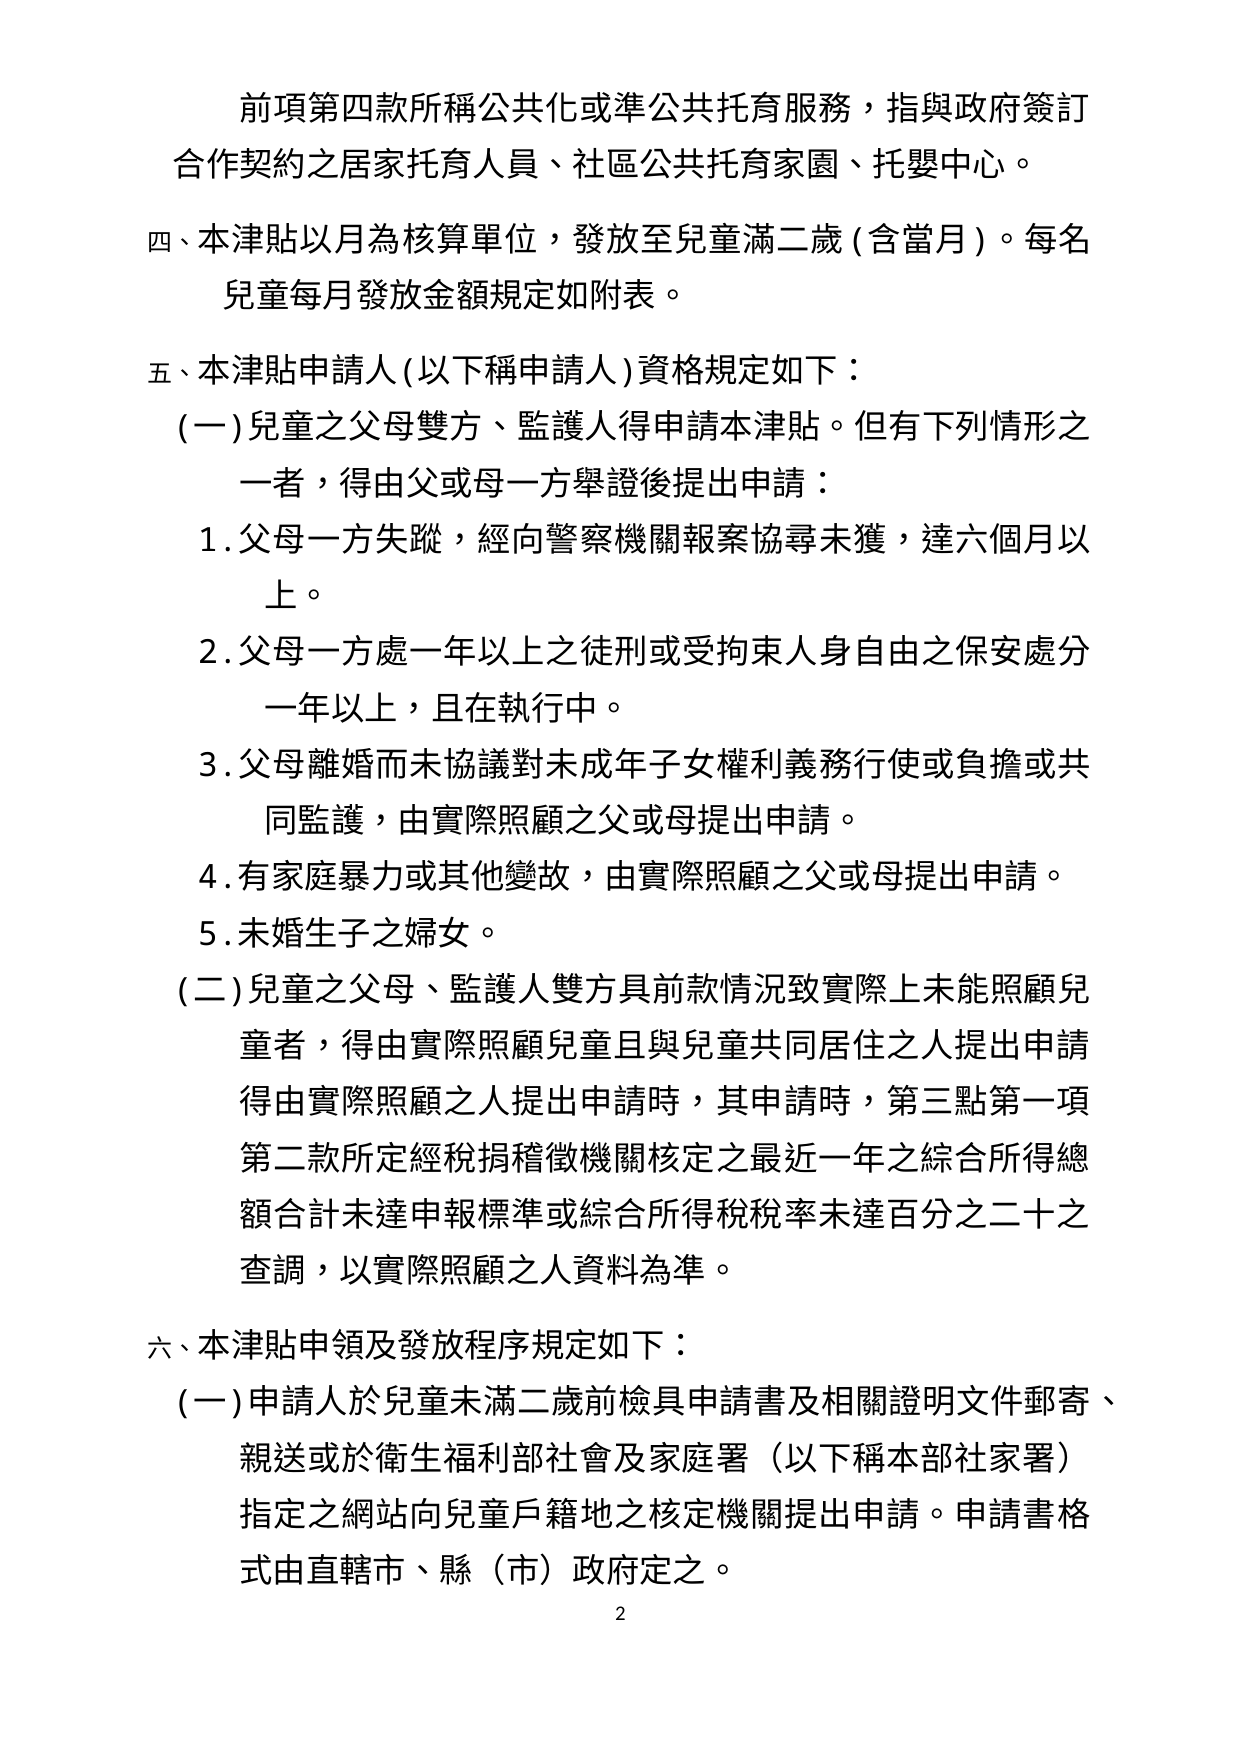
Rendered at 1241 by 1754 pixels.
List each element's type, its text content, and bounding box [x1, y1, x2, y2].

text (二)兒童之父母、監護人雙方具前款情況致實際上未能照顧兒童者，得由實際照顧兒童且與兒童共同居住之人提出申請。得由實際照顧之人提出申請時，其申請時，第三點第一項第二款所定經稅捐稽徵機關核定之最近一年之綜合所得總額合計未達申報標準或綜合所得稅稅率未達百分之二十之查調，以實際照顧之人資料為凖。 [173, 956, 1092, 1294]
text (一)申請人於兒童未滿二歲前檢具申請書及相關證明文件郵寄、親送或於衛生福利部社會及家庭署（以下稱本部社家署）指定之網站向兒童戶籍地之核定機關提出申請。申請書格式由直轄市、縣（市）政府定之。 [173, 1369, 1092, 1594]
text 3.父母離婚而未協議對未成年子女權利義務行使或負擔或共同監護，由實際照顧之父或母提出申請。 [198, 731, 1092, 844]
text 5.未婚生子之婦女。 [198, 900, 1092, 956]
list 本津貼申請人(以下稱申請人)資格規定如下： [148, 337, 1092, 394]
text 前項第四款所稱公共化或準公共托育服務，指與政府簽訂合作契約之居家托育人員、社區公共托育家園、托嬰中心。 [173, 75, 1092, 187]
text 1.父母一方失蹤，經向警察機關報案協尋未獲，達六個月以上。 [198, 506, 1092, 619]
list 本津貼申領及發放程序規定如下： [148, 1312, 1092, 1369]
text 4.有家庭暴力或其他變故，由實際照顧之父或母提出申請。 [198, 844, 1092, 900]
list 本津貼以月為核算單位，發放至兒童滿二歲(含當月)。每名兒童每月發放金額規定如附表。 [148, 206, 1092, 319]
text (一)兒童之父母雙方、監護人得申請本津貼。但有下列情形之一者，得由父或母一方舉證後提出申請： [173, 394, 1092, 506]
text 2.父母一方處一年以上之徒刑或受拘束人身自由之保安處分一年以上，且在執行中。 [198, 619, 1092, 731]
